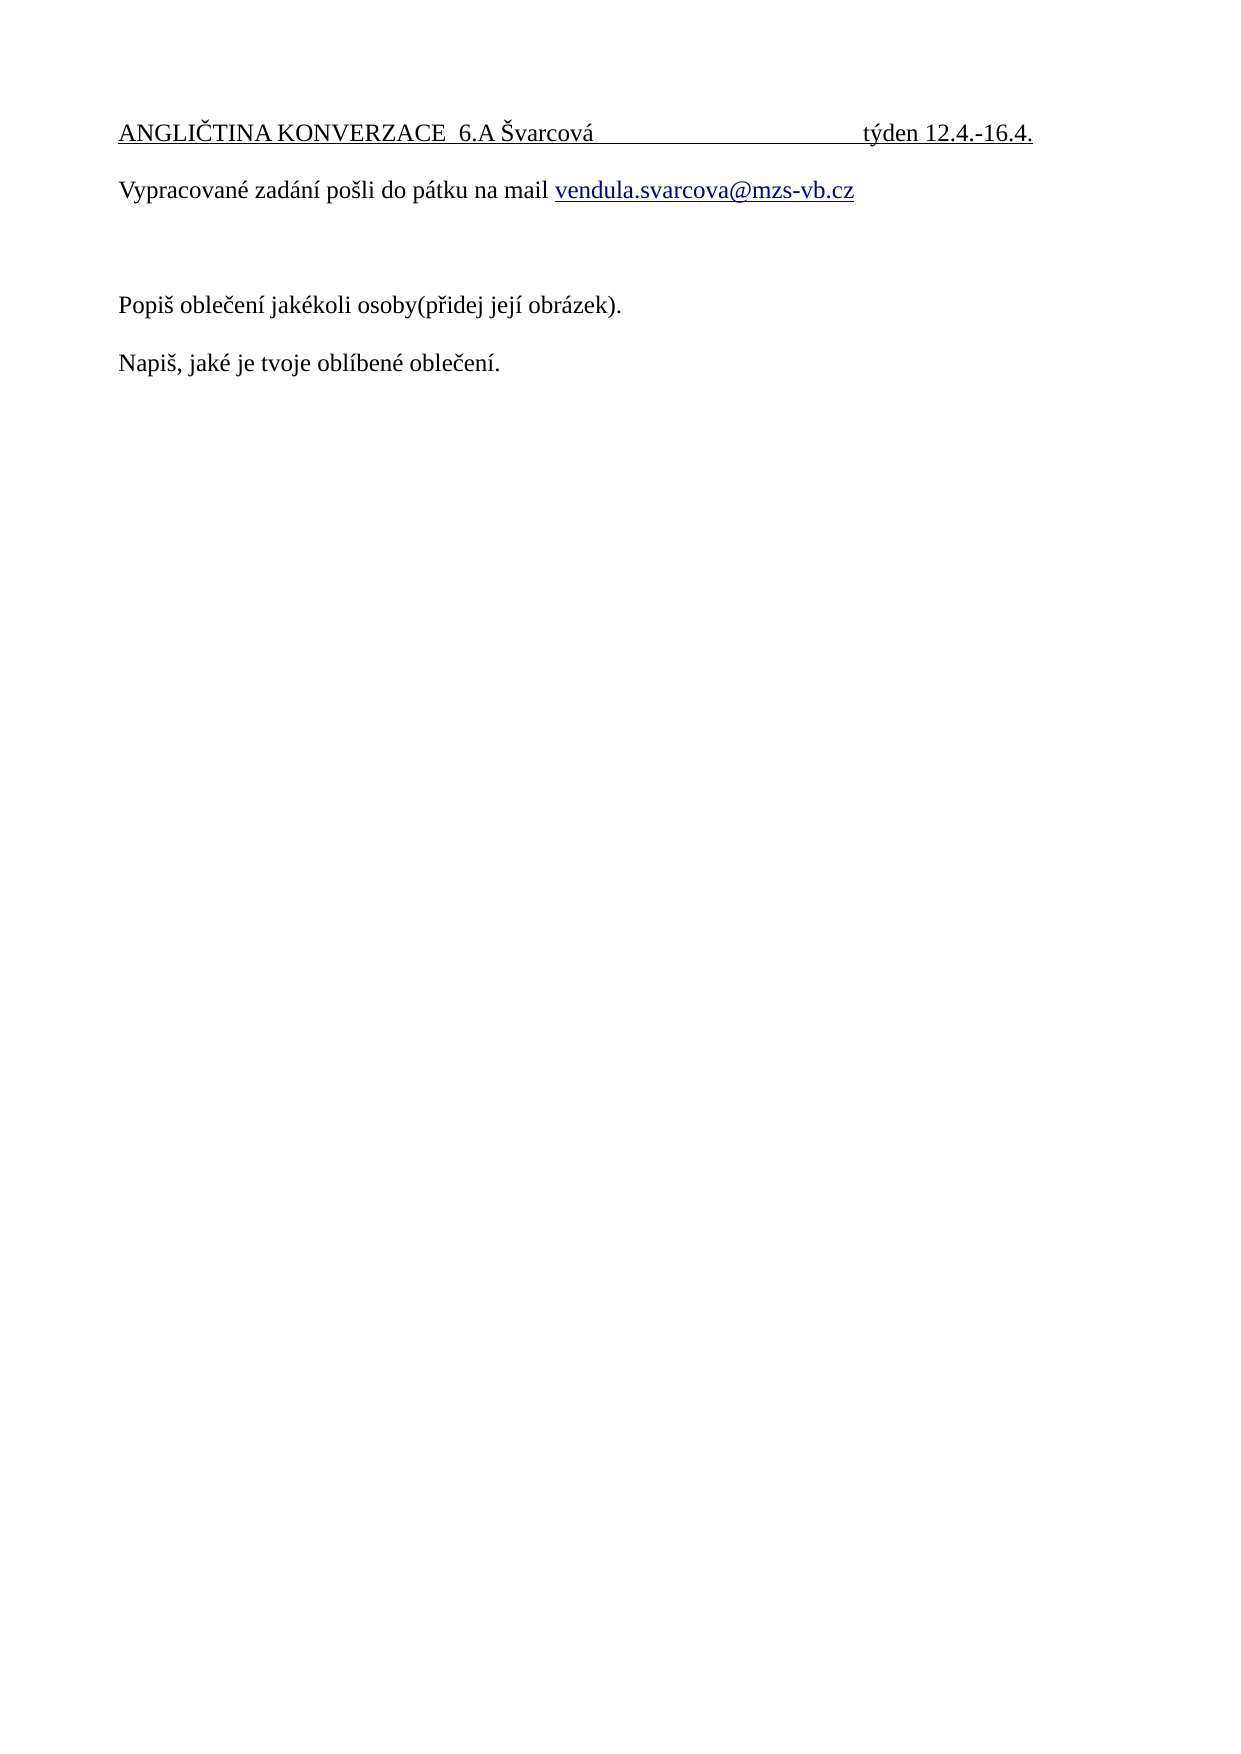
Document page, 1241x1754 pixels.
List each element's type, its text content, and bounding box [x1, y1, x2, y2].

text Napiš, jaké je tvoje oblíbené oblečení. [118, 348, 1122, 377]
text Vypracované zadání pošli do pátku na mail vendula.svarcova@mzs-vb.cz [118, 176, 1122, 204]
text ANGLIČTINA KONVERZACE 6.A Švarcová týden 12.4.-16.4. [118, 118, 1122, 147]
text Popiš oblečení jakékoli osoby(přidej její obrázek). [118, 291, 1122, 319]
